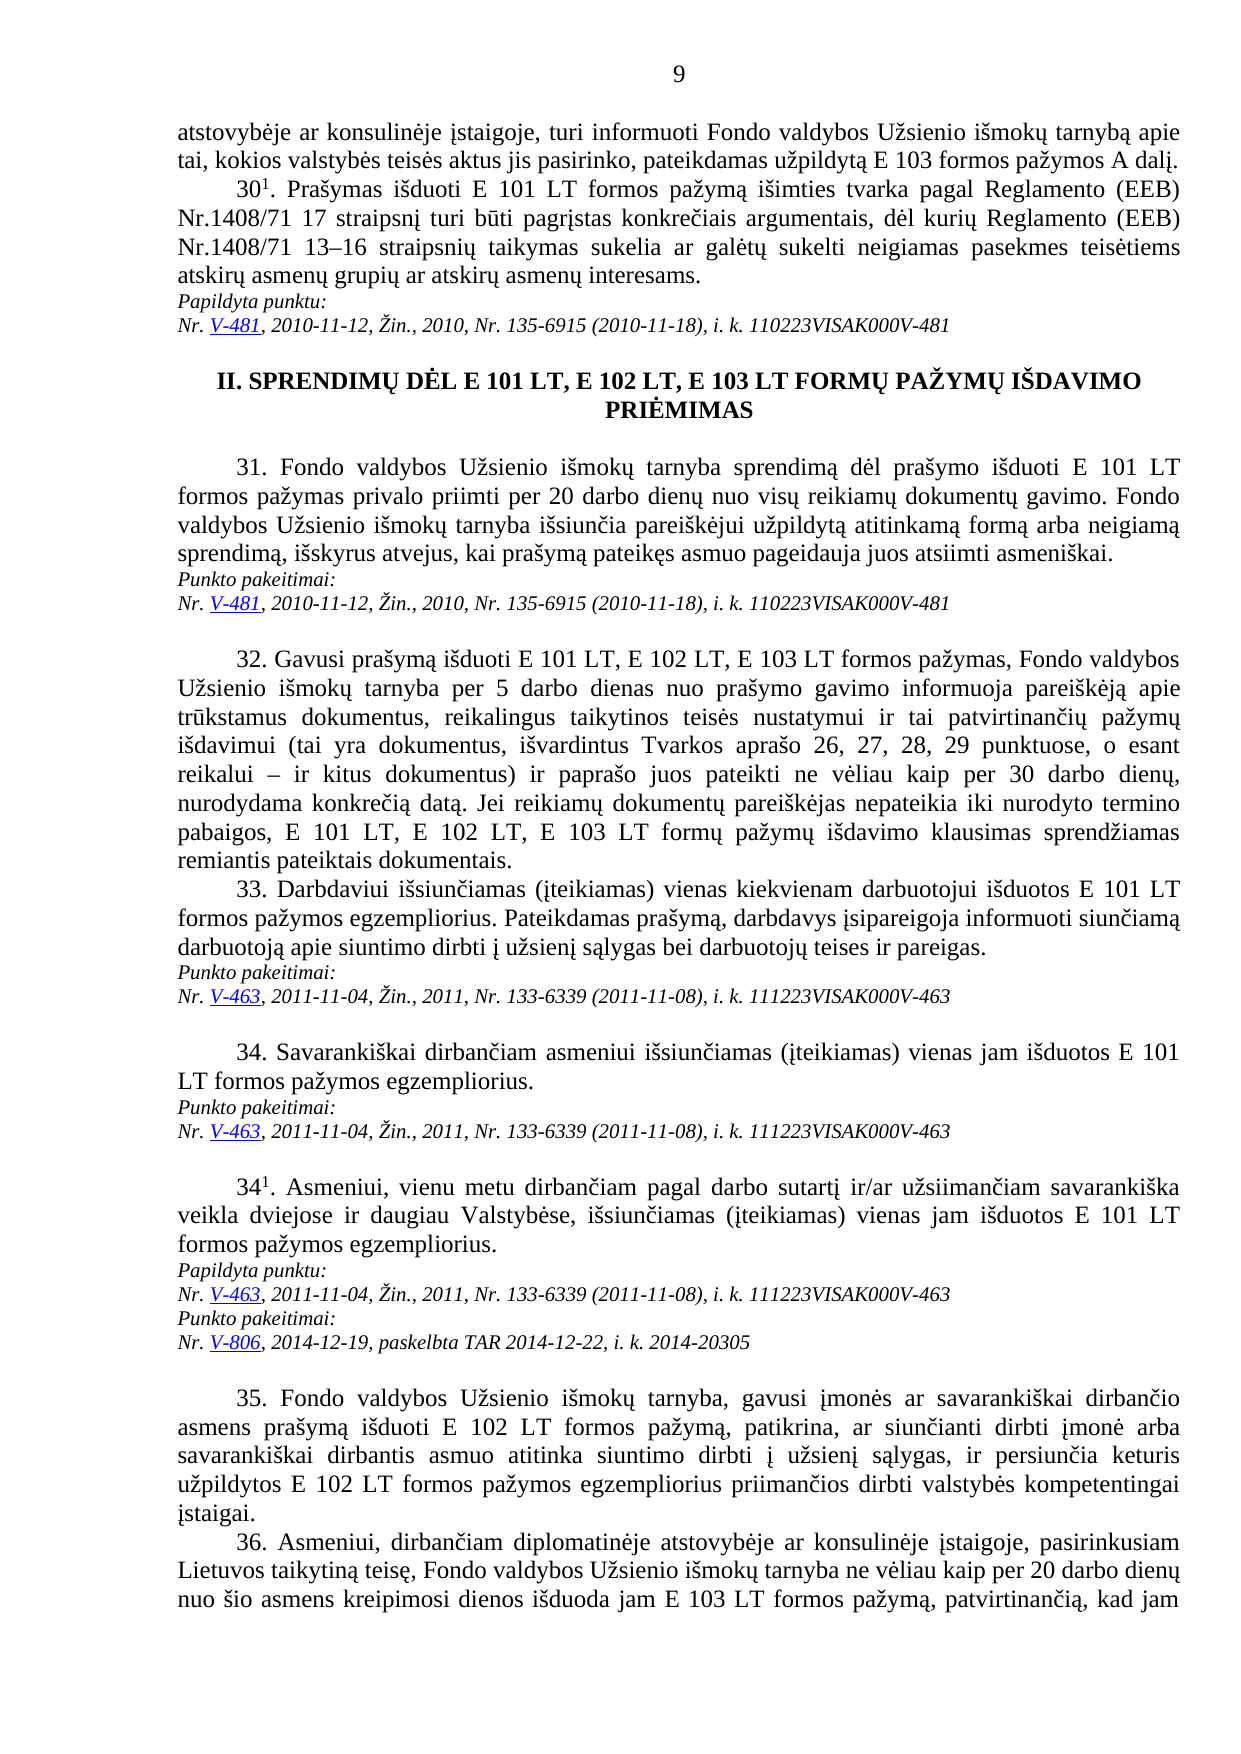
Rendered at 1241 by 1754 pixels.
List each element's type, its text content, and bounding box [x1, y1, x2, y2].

text 31. Fondo valdybos Užsienio išmokų tarnyba sprendimą dėl prašymo išduoti E 101 LT formos pažymas privalo priimti per 20 darbo dienų nuo visų reikiamų dokumentų gavimo. Fondo valdybos Užsienio išmokų tarnyba išsiunčia pareiškėjui užpildytą atitinkamą formą arba neigiamą sprendimą, išskyrus atvejus, kai prašymą pateikęs asmuo pageidauja juos atsiimti asmeniškai. [177, 452, 1181, 567]
text Nr. V-806, 2014-12-19, paskelbta TAR 2014-12-22, i. k. 2014-20305 [177, 1330, 1181, 1354]
text Nr. V-463, 2011-11-04, Žin., 2011, Nr. 133-6339 (2011-11-08), i. k. 111223VISAK000V-463 [177, 1119, 1181, 1143]
text Papildyta punktu: [177, 289, 1181, 313]
text Nr. V-481, 2010-11-12, Žin., 2010, Nr. 135-6915 (2010-11-18), i. k. 110223VISAK000V-481 [177, 591, 1181, 615]
text 36. Asmeniui, dirbančiam diplomatinėje atstovybėje ar konsulinėje įstaigoje, pasirinkusiam Lietuvos taikytiną teisę, Fondo valdybos Užsienio išmokų tarnyba ne vėliau kaip per 20 darbo dienų nuo šio asmens kreipimosi dienos išduoda jam E 103 LT formos pažymą, patvirtinančią, kad jam [177, 1527, 1181, 1613]
text 32. Gavusi prašymą išduoti E 101 LT, E 102 LT, E 103 LT formos pažymas, Fondo valdybos Užsienio išmokų tarnyba per 5 darbo dienas nuo prašymo gavimo informuoja pareiškėją apie trūkstamus dokumentus, reikalingus taikytinos teisės nustatymui ir tai patvirtinančių pažymų išdavimui (tai yra dokumentus, išvardintus Tvarkos aprašo 26, 27, 28, 29 punktuose, o esant reikalui – ir kitus dokumentus) ir paprašo juos pateikti ne vėliau kaip per 30 darbo dienų, nurodydama konkrečią datą. Jei reikiamų dokumentų pareiškėjas nepateikia iki nurodyto termino pabaigos, E 101 LT, E 102 LT, E 103 LT formų pažymų išdavimo klausimas sprendžiamas remiantis pateiktais dokumentais. [177, 644, 1181, 874]
text II. SPRENDIMŲ DĖL E 101 LT, E 102 LT, E 103 LT FORMŲ PAŽYMŲ IŠDAVIMO PRIĖMIMAS [177, 366, 1181, 423]
text Punkto pakeitimai: [177, 1095, 1181, 1119]
text Punkto pakeitimai: [177, 960, 1181, 984]
text Punkto pakeitimai: [177, 1306, 1181, 1330]
text Nr. V-481, 2010-11-12, Žin., 2010, Nr. 135-6915 (2010-11-18), i. k. 110223VISAK000V-481 [177, 313, 1181, 337]
text Papildyta punktu: [177, 1258, 1181, 1282]
text 301. Prašymas išduoti E 101 LT formos pažymą išimties tvarka pagal Reglamento (EEB) Nr.1408/71 17 straipsnį turi būti pagrįstas konkrečiais argumentais, dėl kurių Reglamento (EEB) Nr.1408/71 13–16 straipsnių taikymas sukelia ar galėtų sukelti neigiamas pasekmes teisėtiems atskirų asmenų grupių ar atskirų asmenų interesams. [177, 174, 1181, 289]
text 35. Fondo valdybos Užsienio išmokų tarnyba, gavusi įmonės ar savarankiškai dirbančio asmens prašymą išduoti E 102 LT formos pažymą, patikrina, ar siunčianti dirbti įmonė arba savarankiškai dirbantis asmuo atitinka siuntimo dirbti į užsienį sąlygas, ir persiunčia keturis užpildytos E 102 LT formos pažymos egzempliorius priimančios dirbti valstybės kompetentingai įstaigai. [177, 1383, 1181, 1527]
text atstovybėje ar konsulinėje įstaigoje, turi informuoti Fondo valdybos Užsienio išmokų tarnybą apie tai, kokios valstybės teisės aktus jis pasirinko, pateikdamas užpildytą E 103 formos pažymos A dalį. [177, 117, 1181, 174]
text 341. Asmeniui, vienu metu dirbančiam pagal darbo sutartį ir/ar užsiimančiam savarankiška veikla dviejose ir daugiau Valstybėse, išsiunčiamas (įteikiamas) vienas jam išduotos E 101 LT formos pažymos egzempliorius. [177, 1172, 1181, 1258]
text Nr. V-463, 2011-11-04, Žin., 2011, Nr. 133-6339 (2011-11-08), i. k. 111223VISAK000V-463 [177, 984, 1181, 1008]
text Nr. V-463, 2011-11-04, Žin., 2011, Nr. 133-6339 (2011-11-08), i. k. 111223VISAK000V-463 [177, 1282, 1181, 1306]
text Punkto pakeitimai: [177, 567, 1181, 591]
text 34. Savarankiškai dirbančiam asmeniui išsiunčiamas (įteikiamas) vienas jam išduotos E 101 LT formos pažymos egzempliorius. [177, 1037, 1181, 1095]
text 33. Darbdaviui išsiunčiamas (įteikiamas) vienas kiekvienam darbuotojui išduotos E 101 LT formos pažymos egzempliorius. Pateikdamas prašymą, darbdavys įsipareigoja informuoti siunčiamą darbuotoją apie siuntimo dirbti į užsienį sąlygas bei darbuotojų teises ir pareigas. [177, 874, 1181, 960]
